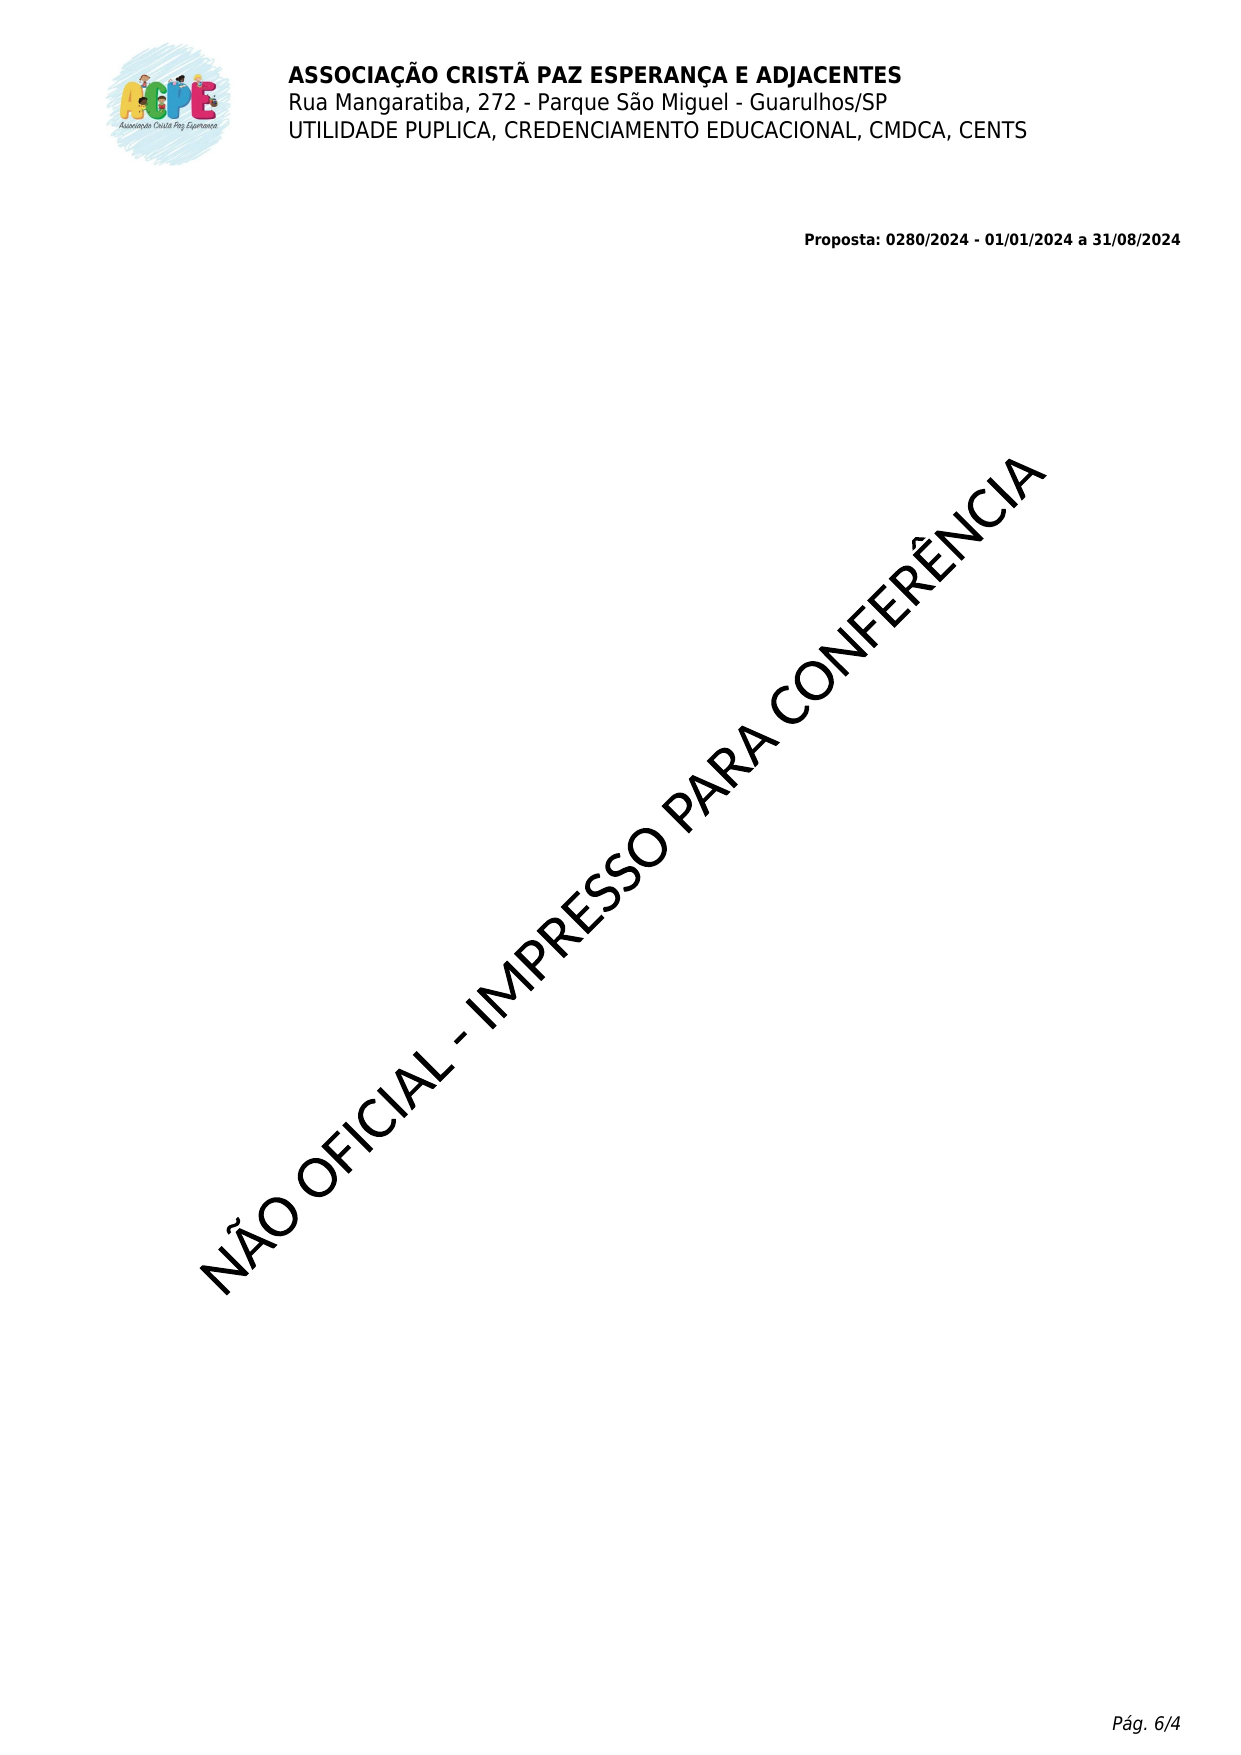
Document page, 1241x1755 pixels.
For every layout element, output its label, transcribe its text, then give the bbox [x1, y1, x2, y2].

text Proposta: 0280/2024 - 01/01/2024 a 31/08/2024 [804, 231, 1241, 249]
